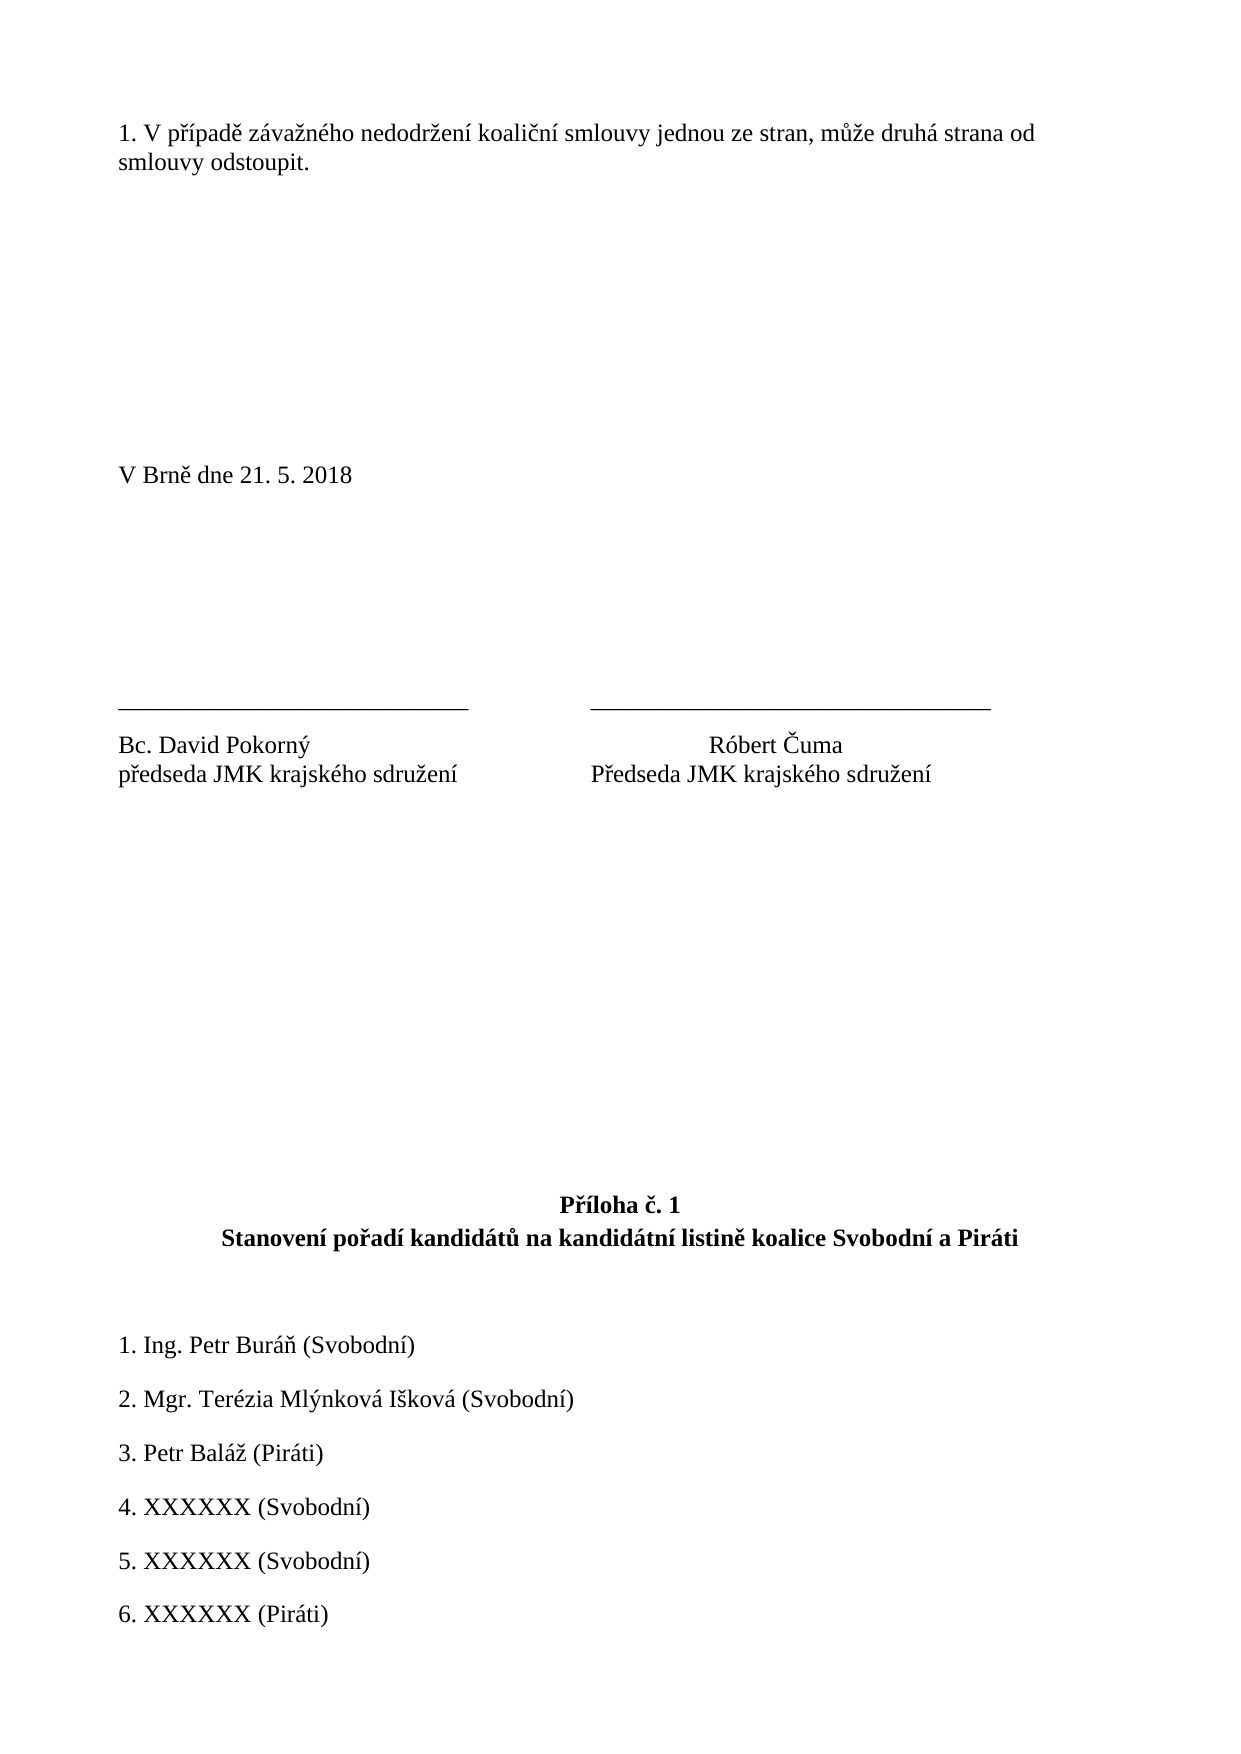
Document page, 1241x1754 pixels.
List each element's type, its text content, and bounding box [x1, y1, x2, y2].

text V Brně dne 21. 5. 2018 [118, 460, 1122, 489]
text 4. XXXXXX (Svobodní) [118, 1492, 1122, 1521]
text 1. Ing. Petr Buráň (Svobodní) [118, 1330, 1122, 1359]
text ____________________________ ________________________________ [118, 684, 1122, 713]
text Bc. David Pokorný Róbert Čuma předseda JMK krajského sdružení Předseda JMK krajského sdružení [118, 730, 1122, 816]
text Příloha č. 1 Stanovení pořadí kandidátů na kandidátní listině koalice Svobodní a Piráti [118, 1190, 1122, 1252]
text 6. XXXXXX (Piráti) [118, 1599, 1122, 1628]
text 1. V případě závažného nedodržení koaliční smlouvy jednou ze stran, může druhá strana od smlouvy odstoupit. [118, 118, 1122, 176]
text 2. Mgr. Terézia Mlýnková Išková (Svobodní) [118, 1384, 1122, 1413]
text 5. XXXXXX (Svobodní) [118, 1546, 1122, 1574]
text 3. Petr Baláž (Piráti) [118, 1438, 1122, 1467]
